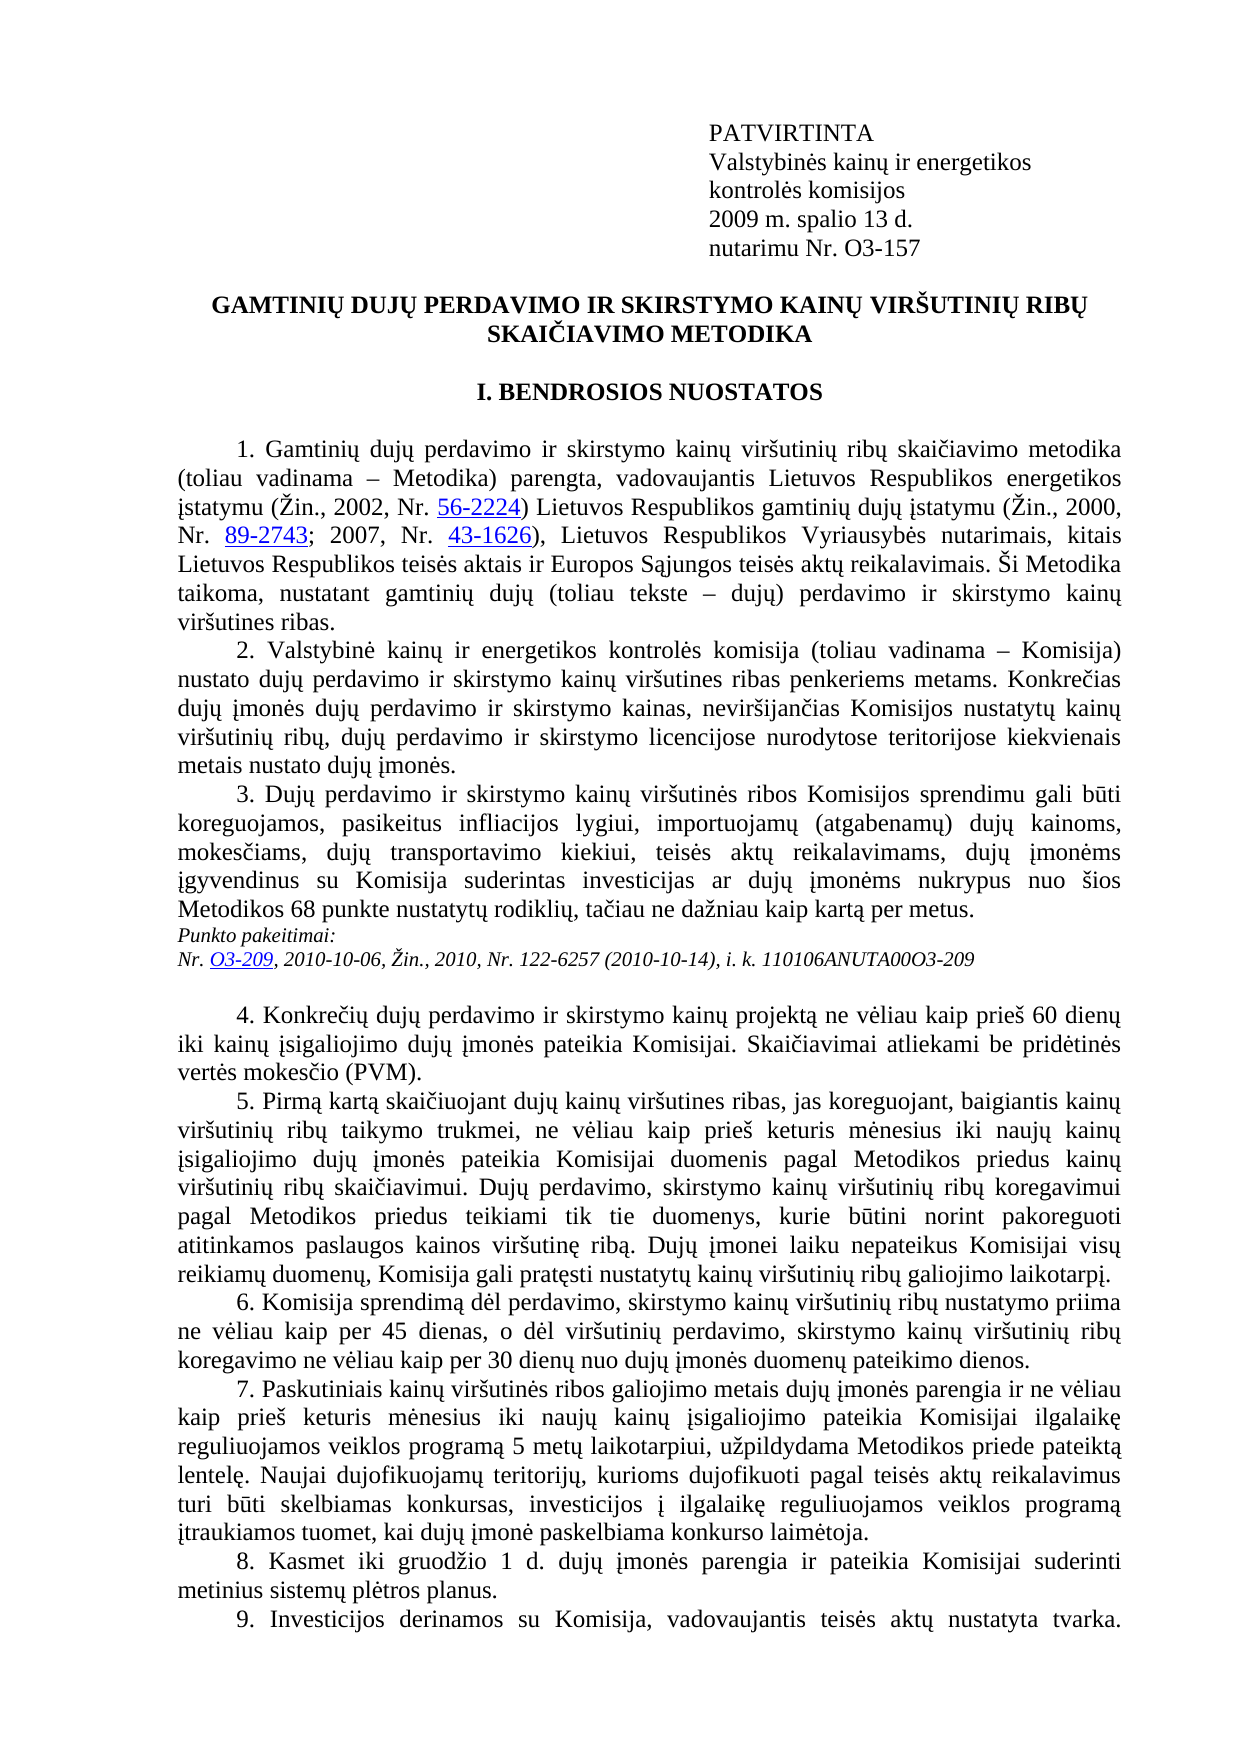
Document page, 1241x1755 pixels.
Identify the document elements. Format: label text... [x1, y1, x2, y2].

text 1. Gamtinių dujų perdavimo ir skirstymo kainų viršutinių ribų skaičiavimo metodika (toliau vadinama – Metodika) parengta, vadovaujantis Lietuvos Respublikos energetikos įstatymu (Žin., 2002, Nr. 56-2224) Lietuvos Respublikos gamtinių dujų įstatymu (Žin., 2000, Nr. 89-2743; 2007, Nr. 43-1626), Lietuvos Respublikos Vyriausybės nutarimais, kitais Lietuvos Respublikos teisės aktais ir Europos Sąjungos teisės aktų reikalavimais. Ši Metodika taikoma, nustatant gamtinių dujų (toliau tekste – dujų) perdavimo ir skirstymo kainų viršutines ribas. [177, 434, 1122, 636]
text 7. Paskutiniais kainų viršutinės ribos galiojimo metais dujų įmonės parengia ir ne vėliau kaip prieš keturis mėnesius iki naujų kainų įsigaliojimo pateikia Komisijai ilgalaikę reguliuojamos veiklos programą 5 metų laikotarpiui, užpildydama Metodikos priede pateiktą lentelę. Naujai dujofikuojamų teritorijų, kurioms dujofikuoti pagal teisės aktų reikalavimus turi būti skelbiamas konkursas, investicijos į ilgalaikę reguliuojamos veiklos programą įtraukiamos tuomet, kai dujų įmonė paskelbiama konkurso laimėtoja. [177, 1374, 1122, 1546]
text 4. Konkrečių dujų perdavimo ir skirstymo kainų projektą ne vėliau kaip prieš 60 dienų iki kainų įsigaliojimo dujų įmonės pateikia Komisijai. Skaičiavimai atliekami be pridėtinės vertės mokesčio (PVM). [177, 1000, 1122, 1086]
text GAMTINIŲ DUJŲ PERDAVIMO IR SKIRSTYMO KAINŲ viršutinių RIBŲ SKAIČIAVIMO METODIKA [177, 291, 1122, 348]
text kontrolės komisijos [177, 176, 1122, 204]
text 5. Pirmą kartą skaičiuojant dujų kainų viršutines ribas, jas koreguojant, baigiantis kainų viršutinių ribų taikymo trukmei, ne vėliau kaip prieš keturis mėnesius iki naujų kainų įsigaliojimo dujų įmonės pateikia Komisijai duomenis pagal Metodikos priedus kainų viršutinių ribų skaičiavimui. Dujų perdavimo, skirstymo kainų viršutinių ribų koregavimui pagal Metodikos priedus teikiami tik tie duomenys, kurie būtini norint pakoreguoti atitinkamos paslaugos kainos viršutinę ribą. Dujų įmonei laiku nepateikus Komisijai visų reikiamų duomenų, Komisija gali pratęsti nustatytų kainų viršutinių ribų galiojimo laikotarpį. [177, 1086, 1122, 1287]
text 9. Investicijos derinamos su Komisija, vadovaujantis teisės aktų nustatyta tvarka. [177, 1604, 1122, 1632]
text Valstybinės kainų ir energetikos [177, 147, 1122, 176]
text nutarimu Nr. O3-157 [177, 233, 1122, 262]
text 6. Komisija sprendimą dėl perdavimo, skirstymo kainų viršutinių ribų nustatymo priima ne vėliau kaip per 45 dienas, o dėl viršutinių perdavimo, skirstymo kainų viršutinių ribų koregavimo ne vėliau kaip per 30 dienų nuo dujų įmonės duomenų pateikimo dienos. [177, 1287, 1122, 1374]
text 3. Dujų perdavimo ir skirstymo kainų viršutinės ribos Komisijos sprendimu gali būti koreguojamos, pasikeitus infliacijos lygiui, importuojamų (atgabenamų) dujų kainoms, mokesčiams, dujų transportavimo kiekiui, teisės aktų reikalavimams, dujų įmonėms įgyvendinus su Komisija suderintas investicijas ar dujų įmonėms nukrypus nuo šios Metodikos 68 punkte nustatytų rodiklių, tačiau ne dažniau kaip kartą per metus. [177, 779, 1122, 923]
text I. BENDROSIOS NUOSTATOS [177, 377, 1122, 406]
text Nr. O3-209, 2010-10-06, Žin., 2010, Nr. 122-6257 (2010-10-14), i. k. 110106ANUTA00O3-209 [177, 947, 1122, 971]
text 8. Kasmet iki gruodžio 1 d. dujų įmonės parengia ir pateikia Komisijai suderinti metinius sistemų plėtros planus. [177, 1546, 1122, 1604]
text 2009 m. spalio 13 d. [177, 204, 1122, 233]
text 2. Valstybinė kainų ir energetikos kontrolės komisija (toliau vadinama – Komisija) nustato dujų perdavimo ir skirstymo kainų viršutines ribas penkeriems metams. Konkrečias dujų įmonės dujų perdavimo ir skirstymo kainas, neviršijančias Komisijos nustatytų kainų viršutinių ribų, dujų perdavimo ir skirstymo licencijose nurodytose teritorijose kiekvienais metais nustato dujų įmonės. [177, 636, 1122, 779]
text Punkto pakeitimai: [177, 923, 1122, 947]
text PATVIRTINTA [709, 118, 1122, 147]
